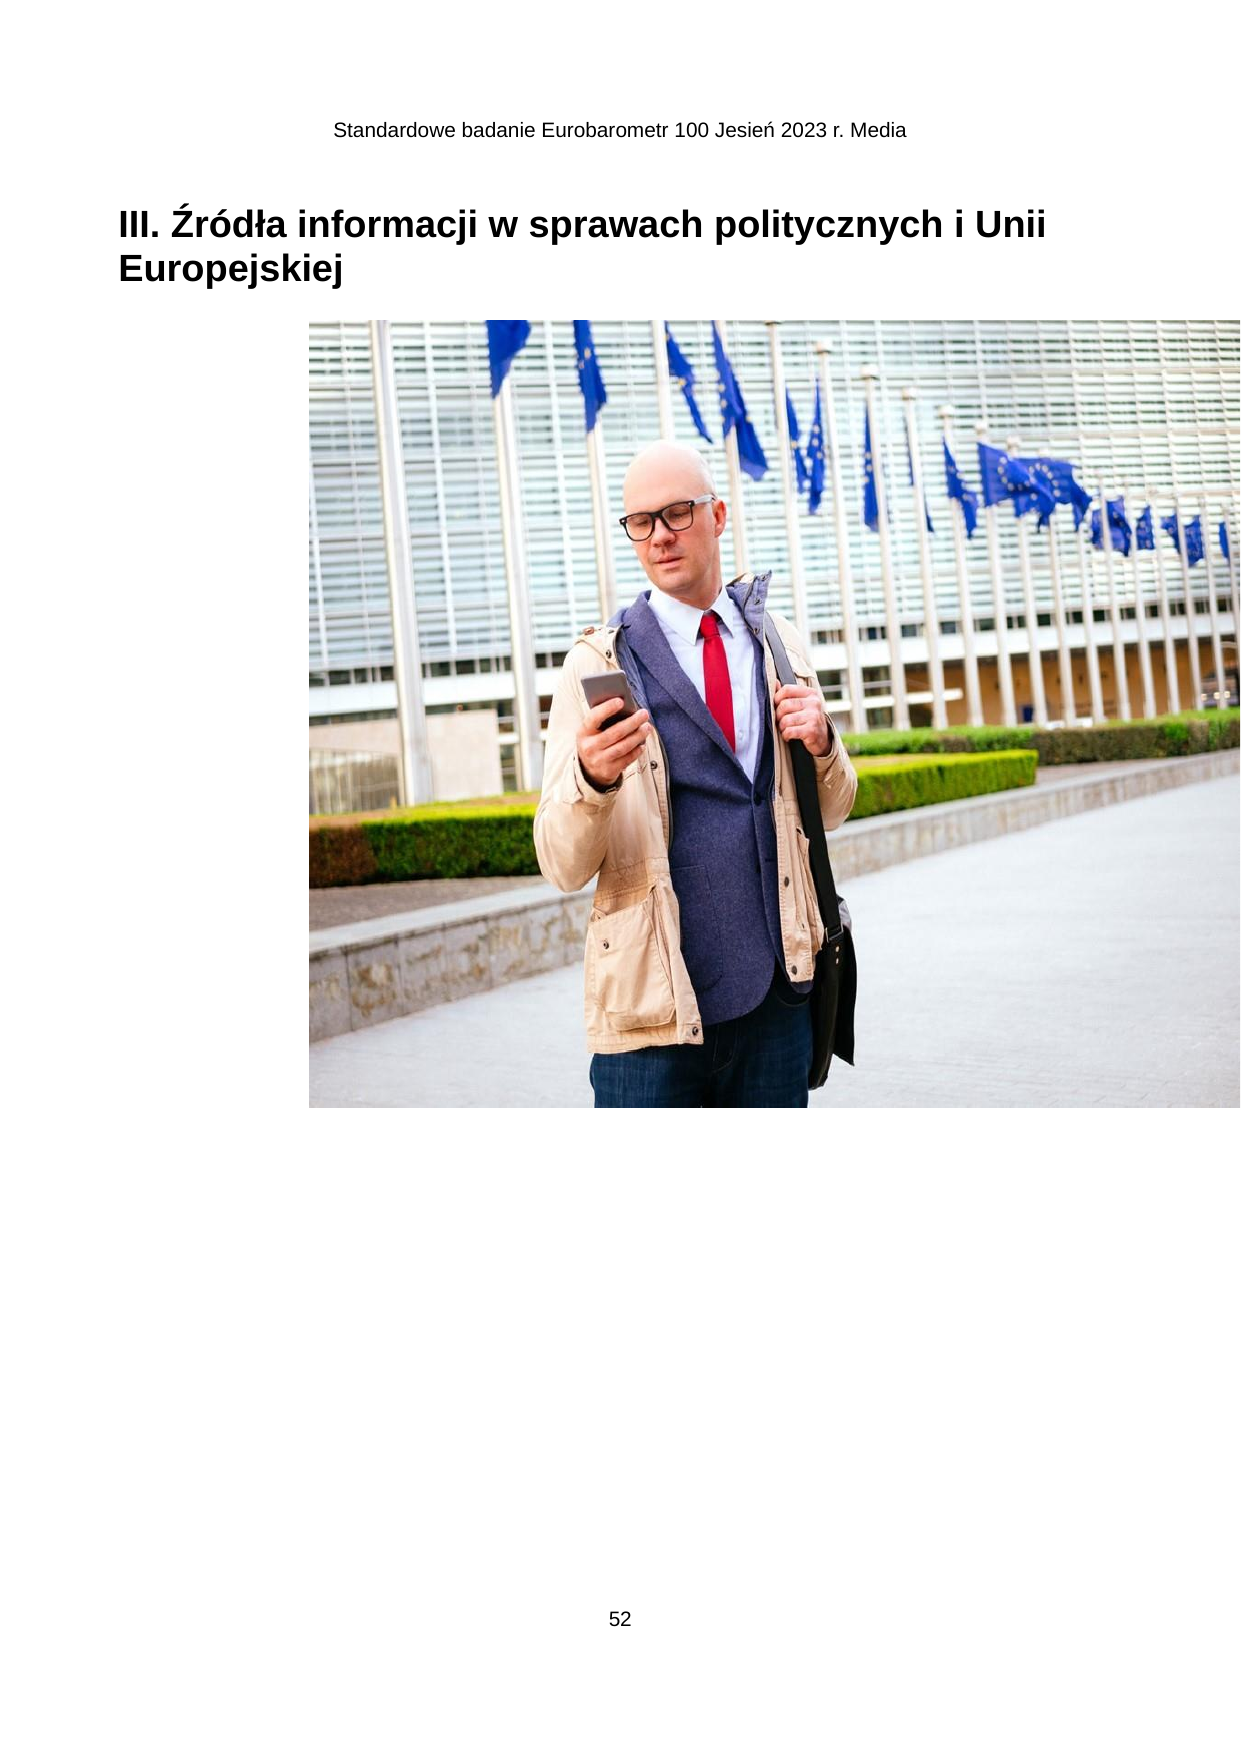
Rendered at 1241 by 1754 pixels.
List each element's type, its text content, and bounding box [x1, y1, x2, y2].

picture [309, 320, 1241, 1108]
subtitle III. Źródła informacji w sprawach politycznych i Unii Europejskiej [118, 202, 1122, 289]
